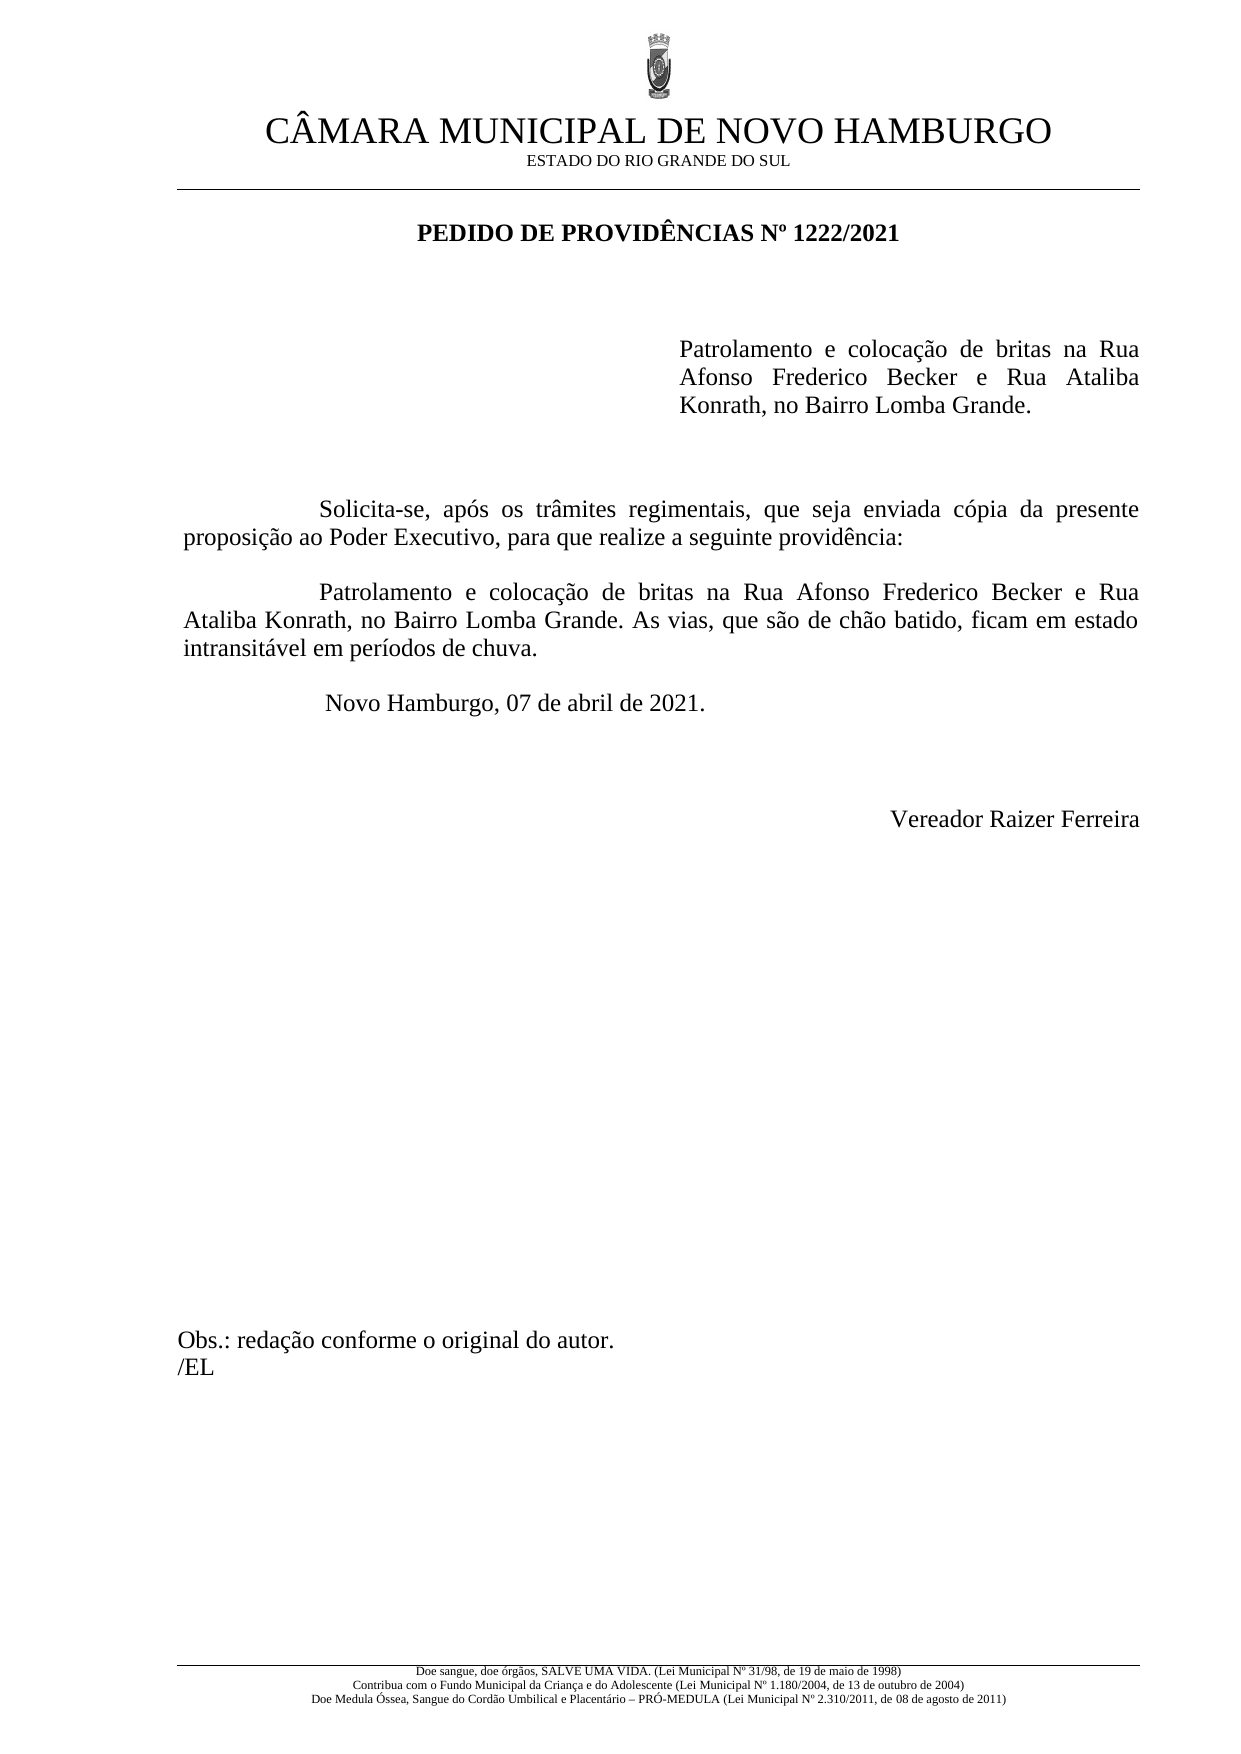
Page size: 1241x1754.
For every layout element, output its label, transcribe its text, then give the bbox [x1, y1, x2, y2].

text Solicita-se, após os trâmites regimentais, que seja enviada cópia da presente proposição ao Poder Executivo, para que realize a seguinte providência: [183, 495, 1140, 551]
text Obs.: redação conforme o original do autor. [177, 1326, 1140, 1353]
text Patrolamento e colocação de britas na Rua Afonso Frederico Becker e Rua Ataliba Konrath, no Bairro Lomba Grande. As vias, que são de chão batido, ficam em estado intransitável em períodos de chuva. [183, 578, 1140, 662]
text /EL [177, 1353, 1140, 1381]
text Vereador Raizer Ferreira [679, 806, 1140, 833]
text PEDIDO DE PROVIDÊNCIAS Nº 1222/2021 [177, 219, 1140, 247]
text Patrolamento e colocação de britas na Rua Afonso Frederico Becker e Rua Ataliba Konrath, no Bairro Lomba Grande. [679, 336, 1140, 419]
text Novo Hamburgo, 07 de abril de 2021. [183, 689, 1140, 717]
